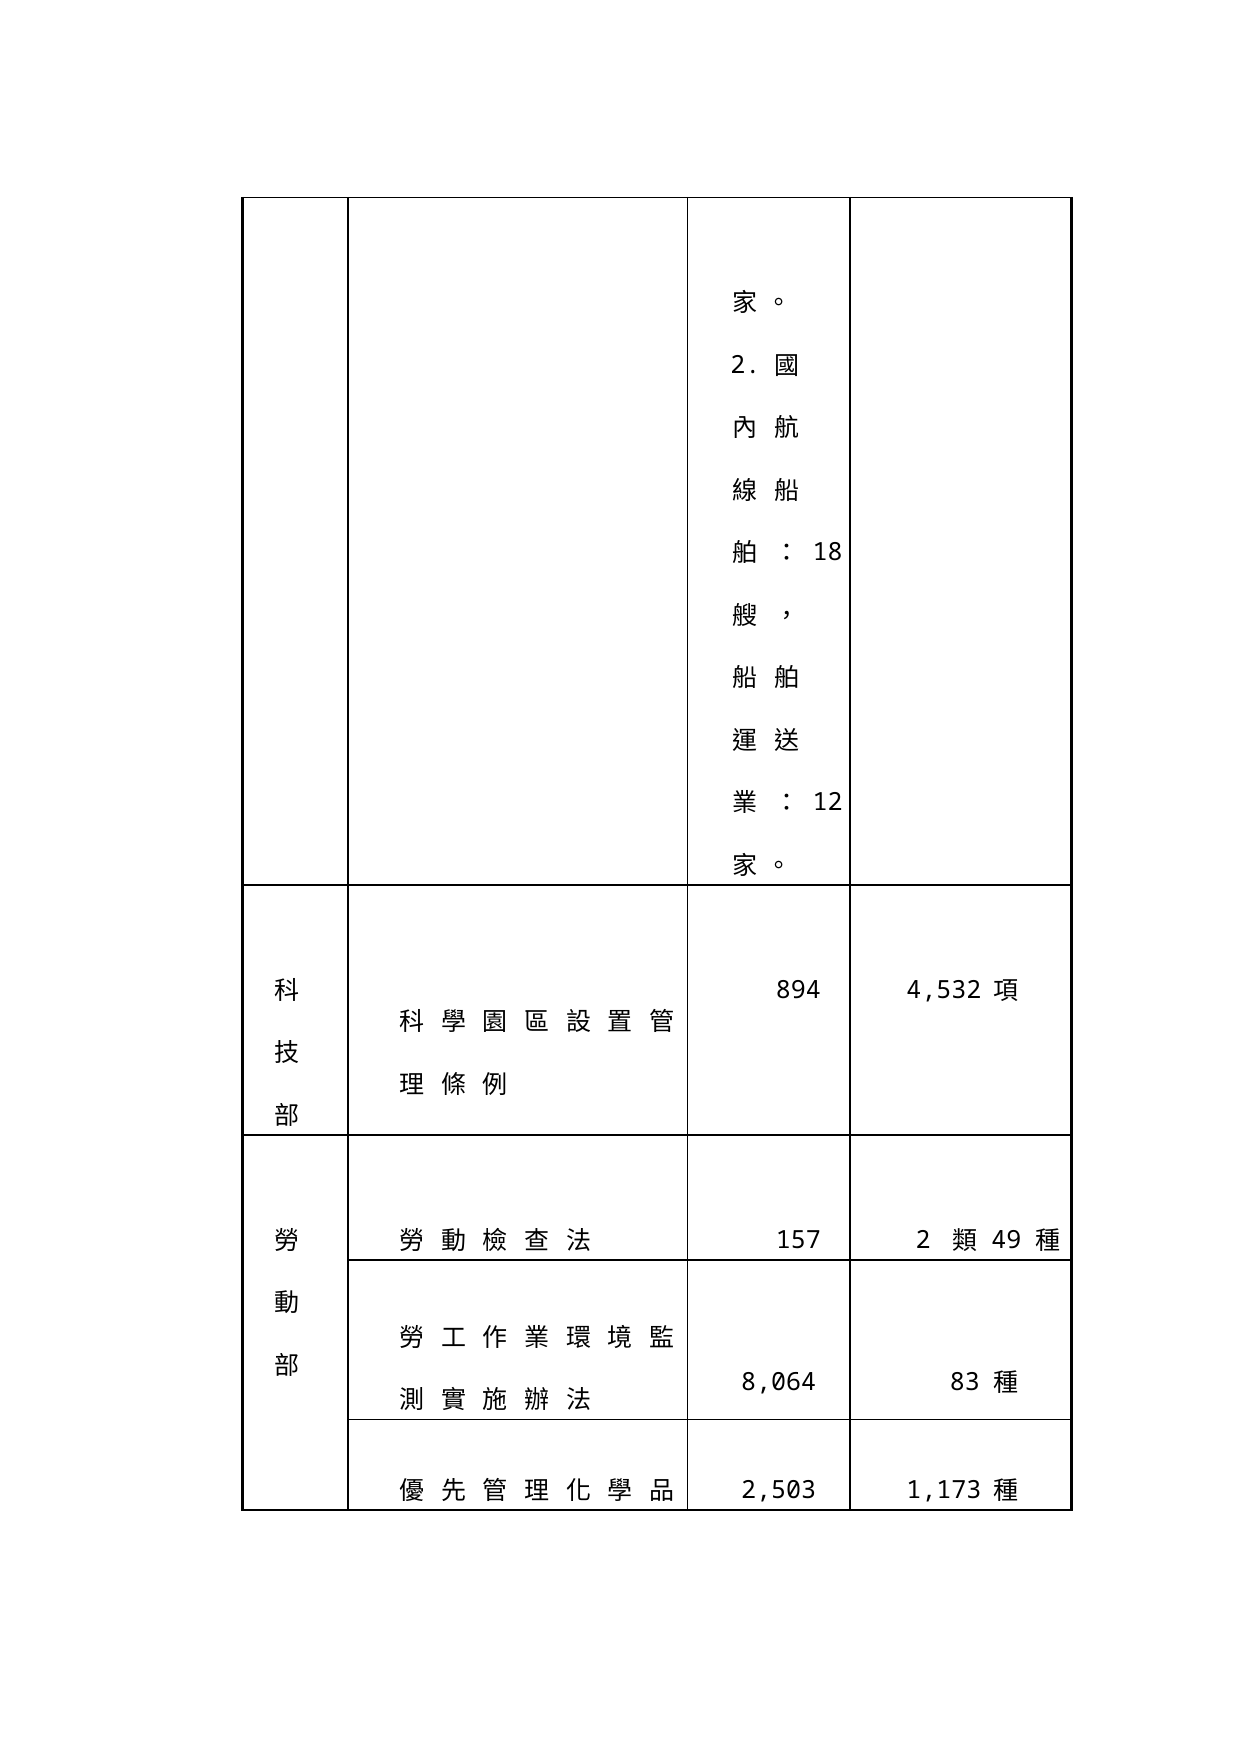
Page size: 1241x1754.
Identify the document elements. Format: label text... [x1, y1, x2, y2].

table_cell 894 [688, 886, 849, 1134]
table_cell 1,173種 [851, 1420, 1070, 1509]
table_cell 勞動部 [244, 1136, 347, 1509]
table_cell 2類49種 [851, 1136, 1070, 1259]
table_cell [244, 198, 347, 884]
table_cell 科技部 [244, 886, 347, 1134]
table_cell 優先管理化學品 [349, 1420, 687, 1509]
table_cell 8,064 [688, 1261, 849, 1418]
table_cell 勞動檢查法 [349, 1136, 687, 1259]
table_cell 157 [688, 1136, 849, 1259]
table_cell 2,503 [688, 1420, 849, 1509]
table_cell 4,532項 [851, 886, 1070, 1134]
table_cell [851, 198, 1070, 884]
table_cell 83種 [851, 1261, 1070, 1418]
table_cell [349, 198, 687, 884]
table_cell 科學園區設置管理條例 [349, 886, 687, 1134]
table_cell 勞工作業環境監測實施辦法 [349, 1261, 687, 1418]
table_cell 家。 2.國內航線船舶：18艘，船舶運送業：12家。 [688, 198, 849, 884]
